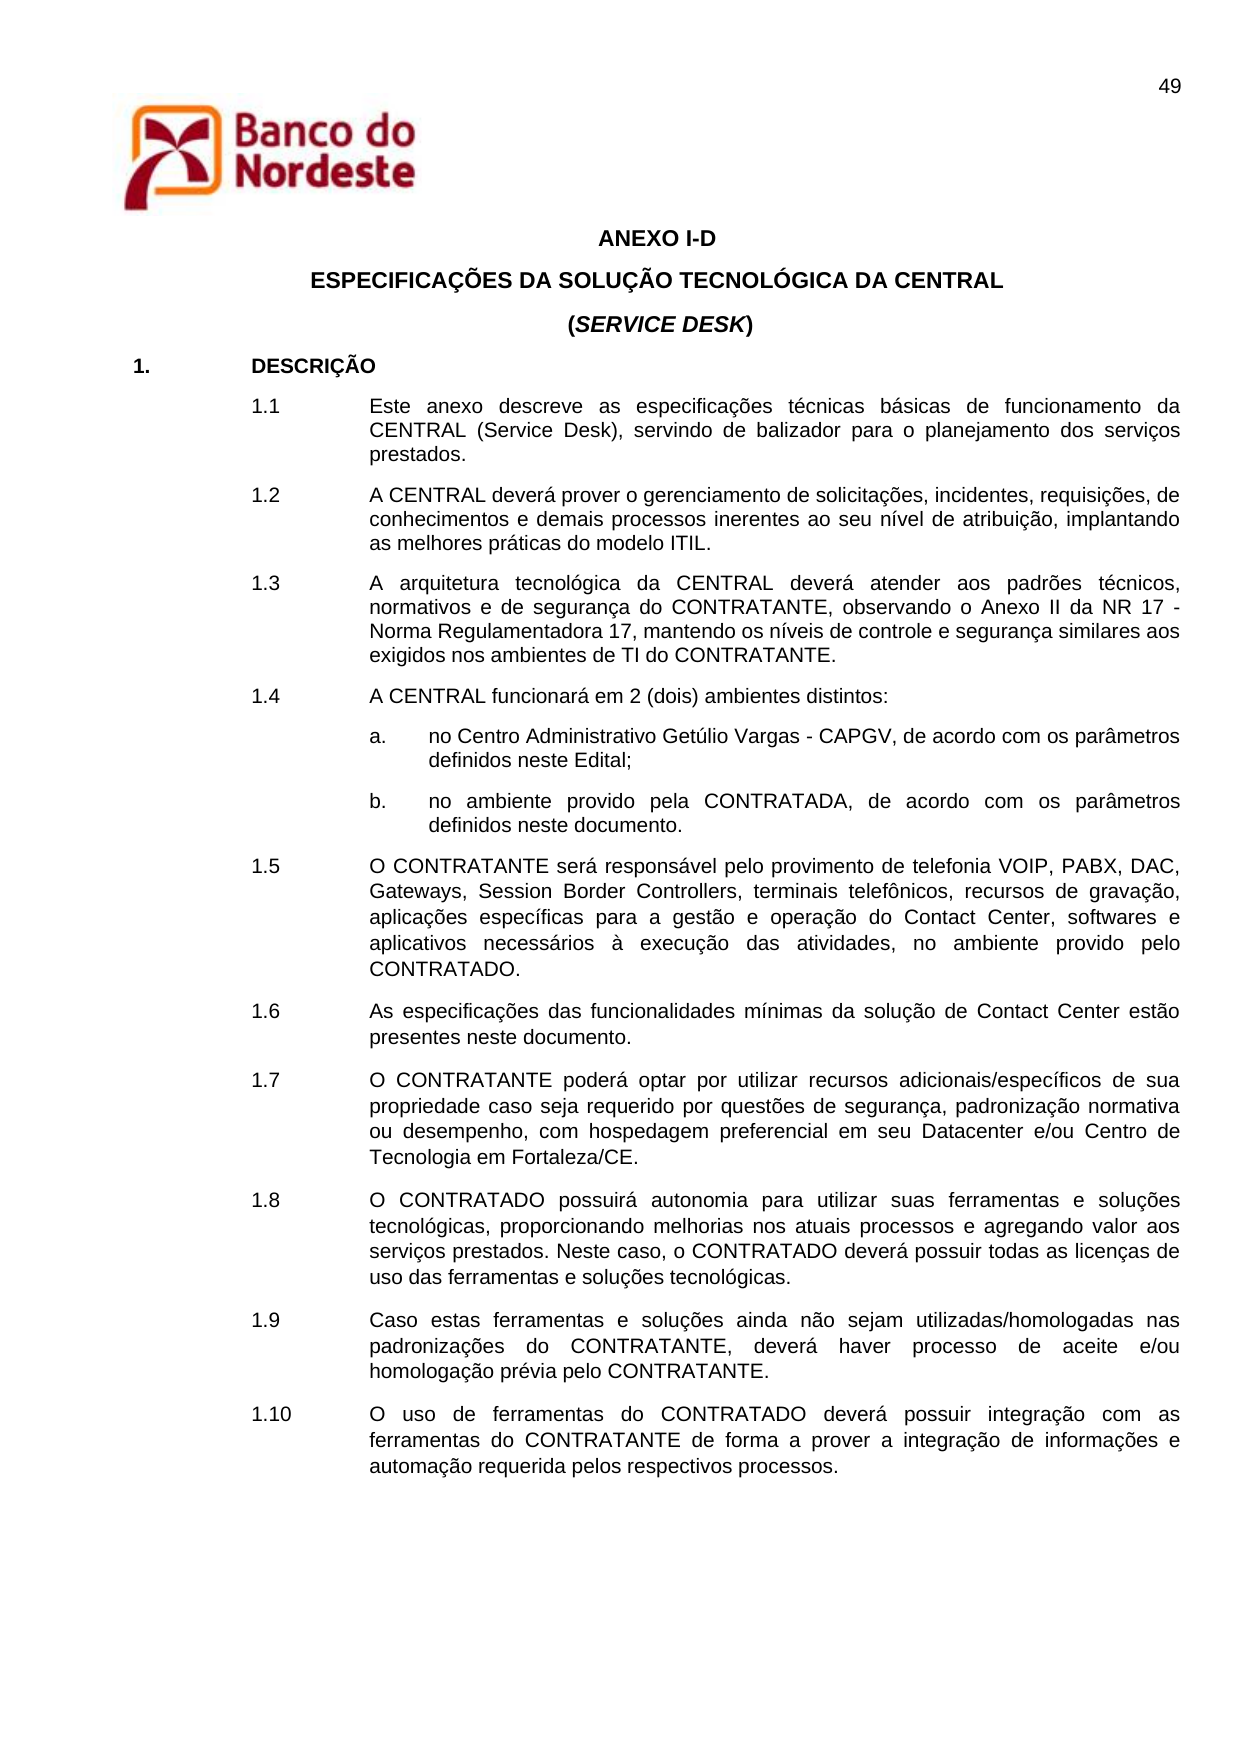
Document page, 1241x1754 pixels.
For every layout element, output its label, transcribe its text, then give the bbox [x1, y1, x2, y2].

list DESCRIÇÃO [133, 353, 1181, 377]
list A CENTRAL deverá prover o gerenciamento de solicitações, incidentes, requisições, de conhecimentos e demais processos inerentes ao seu nível de atribuição, implantando as melhores práticas do modelo ITIL. [251, 483, 1181, 554]
list O CONTRATANTE poderá optar por utilizar recursos adicionais/específicos de sua propriedade caso seja requerido por questões de segurança, padronização normativa ou desempenho, com hospedagem preferencial em seu Datacenter e/ou Centro de Tecnologia em Fortaleza/CE. [251, 1068, 1181, 1169]
list O CONTRATADO possuirá autonomia para utilizar suas ferramentas e soluções tecnológicas, proporcionando melhorias nos atuais processos e agregando valor aos serviços prestados. Neste caso, o CONTRATADO deverá possuir todas as licenças de uso das ferramentas e soluções tecnológicas. [251, 1188, 1181, 1289]
list A arquitetura tecnológica da CENTRAL deverá atender aos padrões técnicos, normativos e de segurança do CONTRATANTE, observando o Anexo II da NR 17 - Norma Regulamentadora 17, mantendo os níveis de controle e segurança similares aos exigidos nos ambientes de TI do CONTRATANTE. [251, 571, 1181, 667]
list no Centro Administrativo Getúlio Vargas - CAPGV, de acordo com os parâmetros definidos neste Edital; [369, 724, 1181, 772]
text ESPECIFICAÇÕES DA SOLUÇÃO TECNOLÓGICA DA CENTRAL [133, 267, 1181, 294]
list A CENTRAL funcionará em 2 (dois) ambientes distintos: [251, 684, 1181, 708]
list As especificações das funcionalidades mínimas da solução de Contact Center estão presentes neste documento. [251, 999, 1181, 1049]
text ANEXO I-D [133, 224, 1181, 251]
list O uso de ferramentas do CONTRATADO deverá possuir integração com as ferramentas do CONTRATANTE de forma a prover a integração de informações e automação requerida pelos respectivos processos. [251, 1402, 1181, 1477]
list Caso estas ferramentas e soluções ainda não sejam utilizadas/homologadas nas padronizações do CONTRATANTE, deverá haver processo de aceite e/ou homologação prévia pelo CONTRATANTE. [251, 1308, 1181, 1383]
list O CONTRATANTE será responsável pelo provimento de telefonia VOIP, PABX, DAC, Gateways, Session Border Controllers, terminais telefônicos, recursos de gravação, aplicações específicas para a gestão e operação do Contact Center, softwares e aplicativos necessários à execução das atividades, no ambiente provido pelo CONTRATADO. [251, 853, 1181, 981]
list Este anexo descreve as especificações técnicas básicas de funcionamento da CENTRAL (Service Desk), servindo de balizador para o planejamento dos serviços prestados. [251, 394, 1181, 466]
list no ambiente provido pela CONTRATADA, de acordo com os parâmetros definidos neste documento. [369, 789, 1181, 837]
text (SERVICE DESK) [133, 311, 1181, 337]
picture [112, 93, 423, 220]
